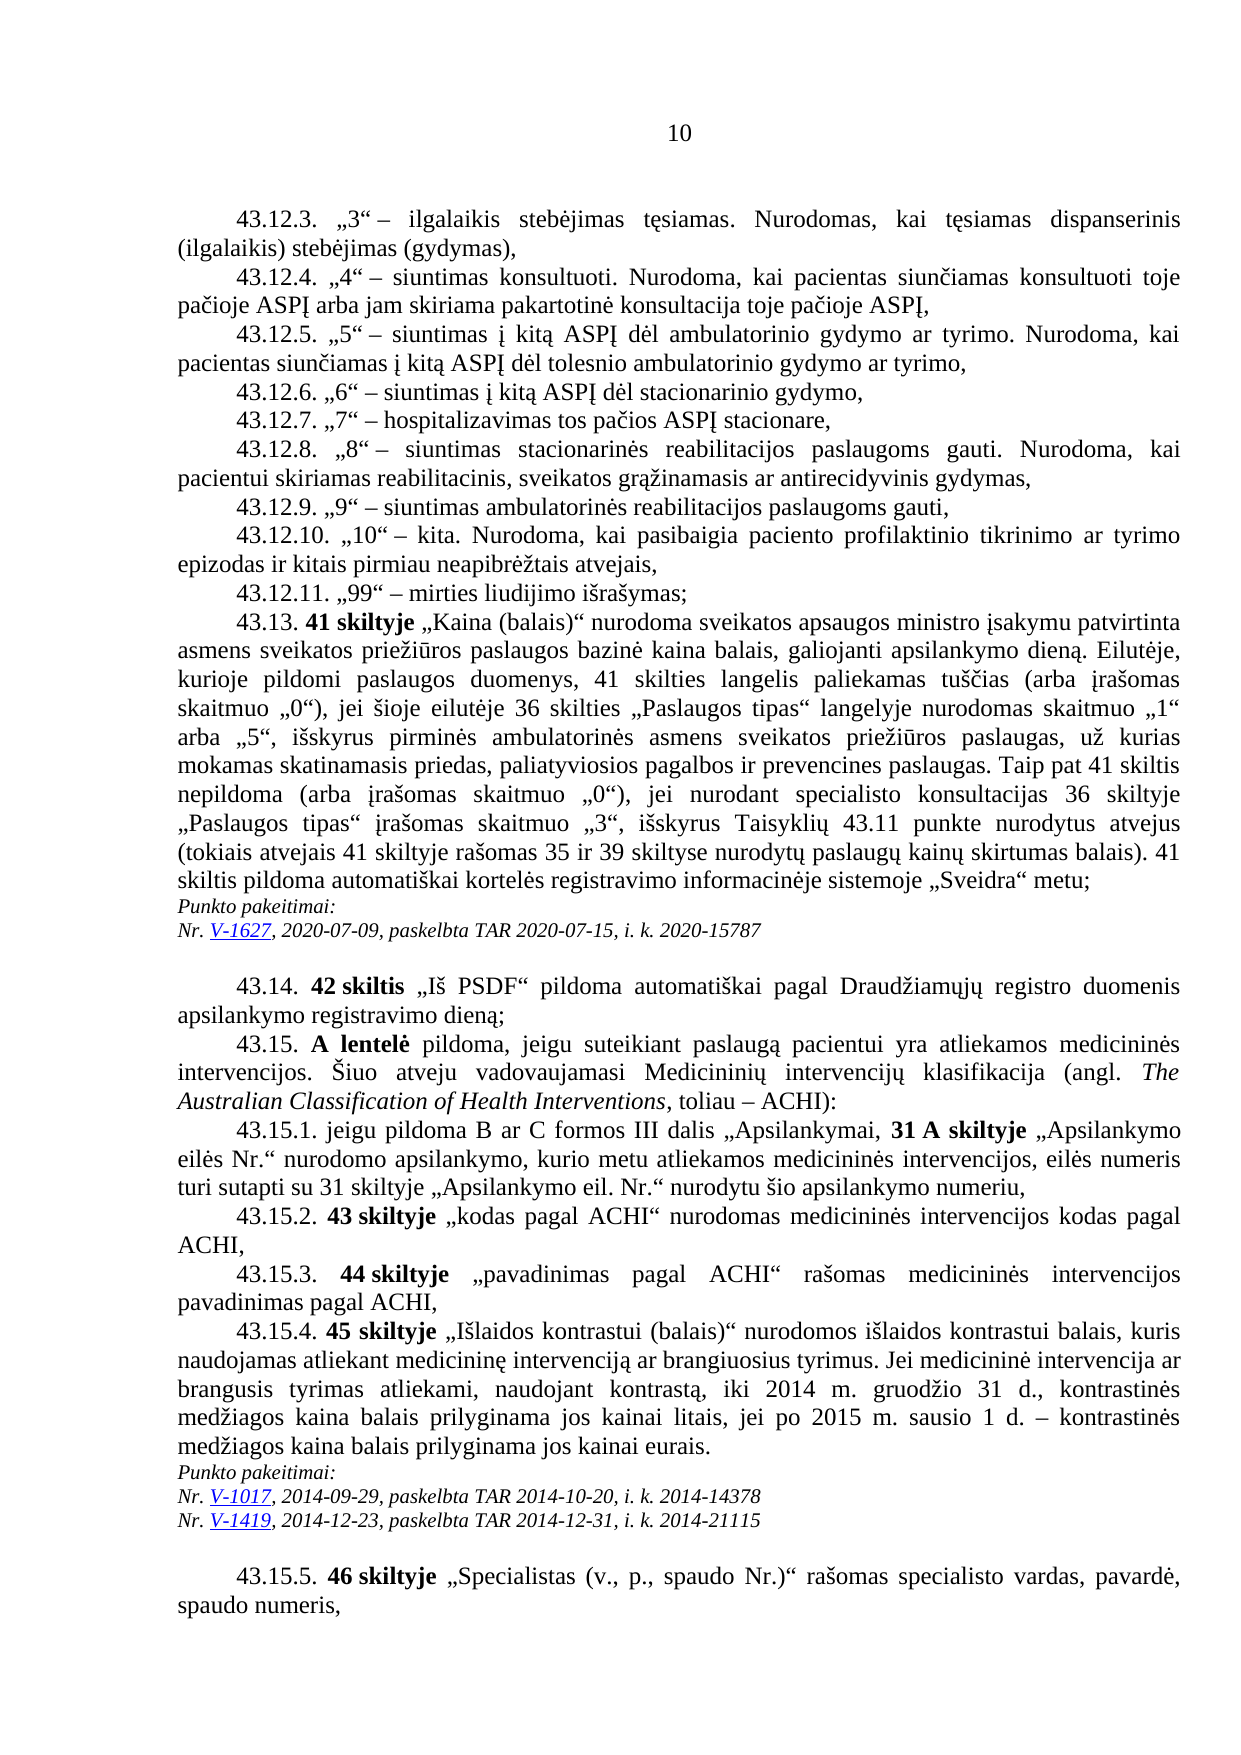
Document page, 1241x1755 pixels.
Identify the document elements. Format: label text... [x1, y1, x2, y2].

text 43.15.1. jeigu pildoma B ar C formos III dalis „Apsilankymai, 31 A skiltyje „Apsilankymo eilės Nr.“ nurodomo apsilankymo, kurio metu atliekamos medicininės intervencijos, eilės numeris turi sutapti su 31 skiltyje „Apsilankymo eil. Nr.“ nurodytu šio apsilankymo numeriu, [177, 1115, 1181, 1201]
text 43.12.4. „4“ – siuntimas konsultuoti. Nurodoma, kai pacientas siunčiamas konsultuoti toje pačioje ASPĮ arba jam skiriama pakartotinė konsultacija toje pačioje ASPĮ, [177, 262, 1181, 319]
text Punkto pakeitimai: [177, 894, 1181, 918]
text 43.12.11. „99“ – mirties liudijimo išrašymas; [177, 578, 1181, 607]
text 43.12.8. „8“ – siuntimas stacionarinės reabilitacijos paslaugoms gauti. Nurodoma, kai pacientui skiriamas reabilitacinis, sveikatos grąžinamasis ar antirecidyvinis gydymas, [177, 434, 1181, 492]
text Nr. V-1419, 2014-12-23, paskelbta TAR 2014-12-31, i. k. 2014-21115 [177, 1508, 1181, 1532]
text 43.12.6. „6“ – siuntimas į kitą ASPĮ dėl stacionarinio gydymo, [177, 377, 1181, 406]
text Nr. V-1017, 2014-09-29, paskelbta TAR 2014-10-20, i. k. 2014-14378 [177, 1484, 1181, 1508]
text 43.15.2. 43 skiltyje „kodas pagal ACHI“ nurodomas medicininės intervencijos kodas pagal ACHI, [177, 1201, 1181, 1259]
text 43.15.5. 46 skiltyje „Specialistas (v., p., spaudo Nr.)“ rašomas specialisto vardas, pavardė, spaudo numeris, [177, 1561, 1181, 1618]
text 43.12.3. „3“ – ilgalaikis stebėjimas tęsiamas. Nurodomas, kai tęsiamas dispanserinis (ilgalaikis) stebėjimas (gydymas), [177, 204, 1181, 262]
text 43.12.7. „7“ – hospitalizavimas tos pačios ASPĮ stacionare, [177, 406, 1181, 434]
text 43.12.5. „5“ – siuntimas į kitą ASPĮ dėl ambulatorinio gydymo ar tyrimo. Nurodoma, kai pacientas siunčiamas į kitą ASPĮ dėl tolesnio ambulatorinio gydymo ar tyrimo, [177, 319, 1181, 377]
text 43.13. 41 skiltyje „Kaina (balais)“ nurodoma sveikatos apsaugos ministro įsakymu patvirtinta asmens sveikatos priežiūros paslaugos bazinė kaina balais, galiojanti apsilankymo dieną. Eilutėje, kurioje pildomi paslaugos duomenys, 41 skilties langelis paliekamas tuščias (arba įrašomas skaitmuo „0“), jei šioje eilutėje 36 skilties „Paslaugos tipas“ langelyje nurodomas skaitmuo „1“ arba „5“, išskyrus pirminės ambulatorinės asmens sveikatos priežiūros paslaugas, už kurias mokamas skatinamasis priedas, paliatyviosios pagalbos ir prevencines paslaugas. Taip pat 41 skiltis nepildoma (arba įrašomas skaitmuo „0“), jei nurodant specialisto konsultacijas 36 skiltyje „Paslaugos tipas“ įrašomas skaitmuo „3“, išskyrus Taisyklių 43.11 punkte nurodytus atvejus (tokiais atvejais 41 skiltyje rašomas 35 ir 39 skiltyse nurodytų paslaugų kainų skirtumas balais). 41 skiltis pildoma automatiškai kortelės registravimo informacinėje sistemoje „Sveidra“ metu; [177, 607, 1181, 894]
text 43.15.4. 45 skiltyje „Išlaidos kontrastui (balais)“ nurodomos išlaidos kontrastui balais, kuris naudojamas atliekant medicininę intervenciją ar brangiuosius tyrimus. Jei medicininė intervencija ar brangusis tyrimas atliekami, naudojant kontrastą, iki 2014 m. gruodžio 31 d., kontrastinės medžiagos kaina balais prilyginama jos kainai litais, jei po 2015 m. sausio 1 d. – kontrastinės medžiagos kaina balais prilyginama jos kainai eurais. [177, 1316, 1181, 1460]
text 43.15.3. 44 skiltyje „pavadinimas pagal ACHI“ rašomas medicininės intervencijos pavadinimas pagal ACHI, [177, 1259, 1181, 1316]
text 43.12.9. „9“ – siuntimas ambulatorinės reabilitacijos paslaugoms gauti, [177, 492, 1181, 521]
text Nr. V-1627, 2020-07-09, paskelbta TAR 2020-07-15, i. k. 2020-15787 [177, 918, 1181, 942]
text Punkto pakeitimai: [177, 1460, 1181, 1484]
text 43.12.10. „10“ – kita. Nurodoma, kai pasibaigia paciento profilaktinio tikrinimo ar tyrimo epizodas ir kitais pirmiau neapibrėžtais atvejais, [177, 521, 1181, 578]
text 43.15. A lentelė pildoma, jeigu suteikiant paslaugą pacientui yra atliekamos medicininės intervencijos. Šiuo atveju vadovaujamasi Medicininių intervencijų klasifikacija (angl. The Australian Classification of Health Interventions, toliau – ACHI): [177, 1029, 1181, 1115]
text 43.14. 42 skiltis „Iš PSDF“ pildoma automatiškai pagal Draudžiamųjų registro duomenis apsilankymo registravimo dieną; [177, 971, 1181, 1029]
